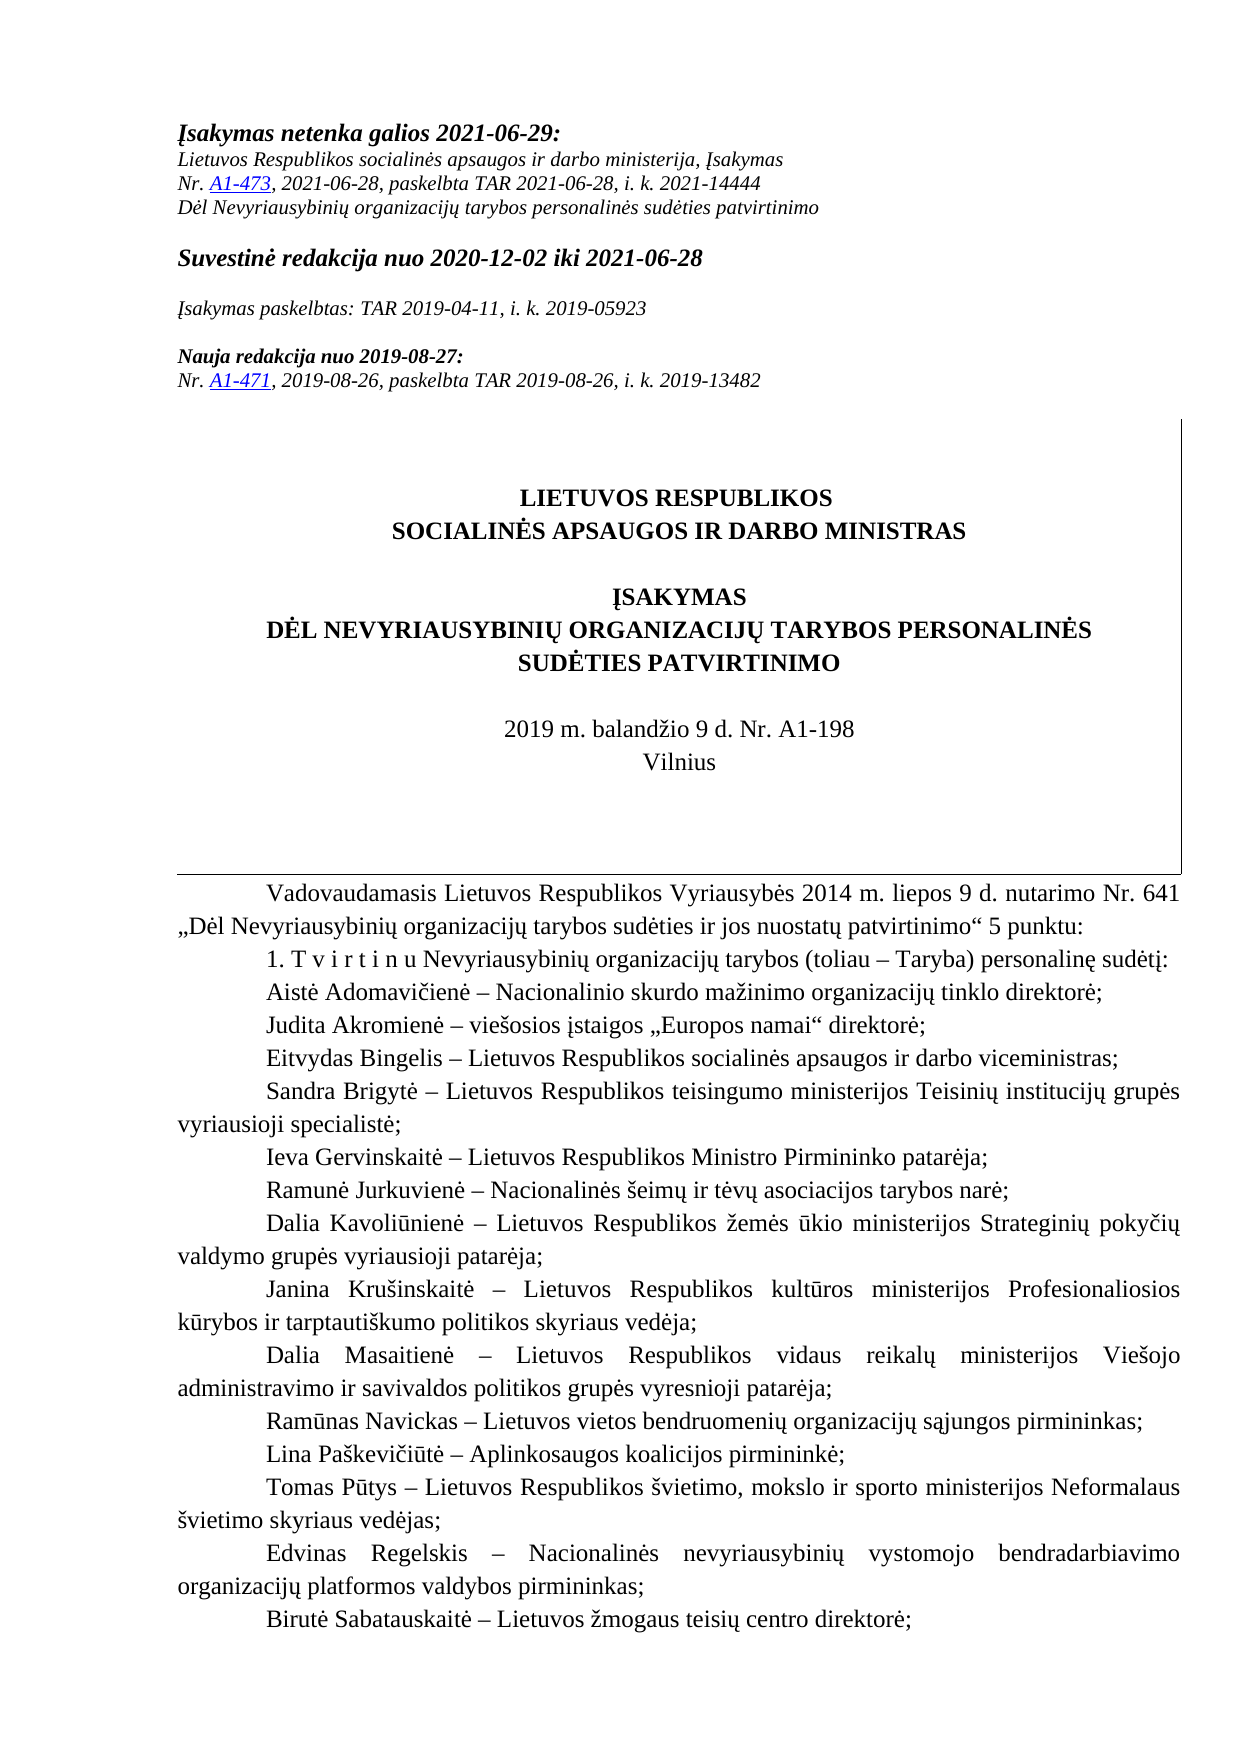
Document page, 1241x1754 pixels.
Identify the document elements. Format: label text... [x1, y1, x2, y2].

text Janina Krušinskaitė – Lietuvos Respublikos kultūros ministerijos Profesionaliosios kūrybos ir tarptautiškumo politikos skyriaus vedėja; [177, 1274, 1181, 1336]
text Nr. A1-473, 2021-06-28, paskelbta TAR 2021-06-28, i. k. 2021-14444 [177, 171, 1181, 195]
text Vilnius [177, 683, 1181, 776]
text Birutė Sabatauskaitė – Lietuvos žmogaus teisių centro direktorė; [177, 1604, 1181, 1633]
text 2019 m. balandžio 9 d. Nr. A1-198 [177, 650, 1181, 683]
text Įsakymas netenka galios 2021-06-29: [177, 118, 1181, 147]
text Ramunė Jurkuvienė – Nacionalinės šeimų ir tėvų asociacijos tarybos narė; [177, 1175, 1181, 1204]
text Eitvydas Bingelis – Lietuvos Respublikos socialinės apsaugos ir darbo viceministras; [177, 1043, 1181, 1072]
text Judita Akromienė – viešosios įstaigos „Europos namai“ direktorė; [177, 1010, 1181, 1039]
text Tomas Pūtys – Lietuvos Respublikos švietimo, mokslo ir sporto ministerijos Neformalaus švietimo skyriaus vedėjas; [177, 1472, 1181, 1534]
text Nauja redakcija nuo 2019-08-27: [177, 344, 1181, 368]
text Edvinas Regelskis – Nacionalinės nevyriausybinių vystomojo bendradarbiavimo organizacijų platformos valdybos pirmininkas; [177, 1538, 1181, 1600]
text LIETUVOS RESPUBLIKOS [177, 418, 1181, 452]
text Sandra Brigytė – Lietuvos Respublikos teisingumo ministerijos Teisinių institucijų grupės vyriausioji specialistė; [177, 1076, 1181, 1138]
text Dėl Nevyriausybinių organizacijų tarybos personalinės sudėties patvirtinimo [177, 195, 1181, 219]
text Ieva Gervinskaitė – Lietuvos Respublikos Ministro Pirmininko patarėja; [177, 1142, 1181, 1171]
text DĖL NEVYRIAUSYBINIŲ ORGANIZACIJŲ TARYBOS PERSONALINĖS SUDĖTIES PATVIRTINIMO [177, 551, 1181, 650]
text Lina Paškevičiūtė – Aplinkosaugos koalicijos pirmininkė; [177, 1439, 1181, 1468]
text Įsakymas paskelbtas: TAR 2019-04-11, i. k. 2019-05923 [177, 296, 1181, 320]
text Dalia Masaitienė – Lietuvos Respublikos vidaus reikalų ministerijos Viešojo administravimo ir savivaldos politikos grupės vyresnioji patarėja; [177, 1340, 1181, 1402]
text Vadovaudamasis Lietuvos Respublikos Vyriausybės 2014 m. liepos 9 d. nutarimo Nr. 641 „Dėl Nevyriausybinių organizacijų tarybos sudėties ir jos nuostatų patvirtinimo“ 5 punktu: [177, 878, 1181, 940]
text Ramūnas Navickas – Lietuvos vietos bendruomenių organizacijų sąjungos pirmininkas; [177, 1406, 1181, 1435]
text Suvestinė redakcija nuo 2020-12-02 iki 2021-06-28 [177, 243, 1181, 272]
text 1. T v i r t i n u Nevyriausybinių organizacijų tarybos (toliau – Taryba) personalinę sudėtį: [177, 944, 1181, 973]
text ĮSAKYMAS [177, 518, 1181, 551]
text Lietuvos Respublikos socialinės apsaugos ir darbo ministerija, Įsakymas [177, 147, 1181, 171]
text Dalia Kavoliūnienė – Lietuvos Respublikos žemės ūkio ministerijos Strateginių pokyčių valdymo grupės vyriausioji patarėja; [177, 1208, 1181, 1270]
text Nr. A1-471, 2019-08-26, paskelbta TAR 2019-08-26, i. k. 2019-13482 [177, 368, 1181, 392]
text SOCIALINĖS APSAUGOS IR DARBO MINISTRAS [177, 452, 1181, 518]
text Aistė Adomavičienė – Nacionalinio skurdo mažinimo organizacijų tinklo direktorė; [177, 977, 1181, 1006]
